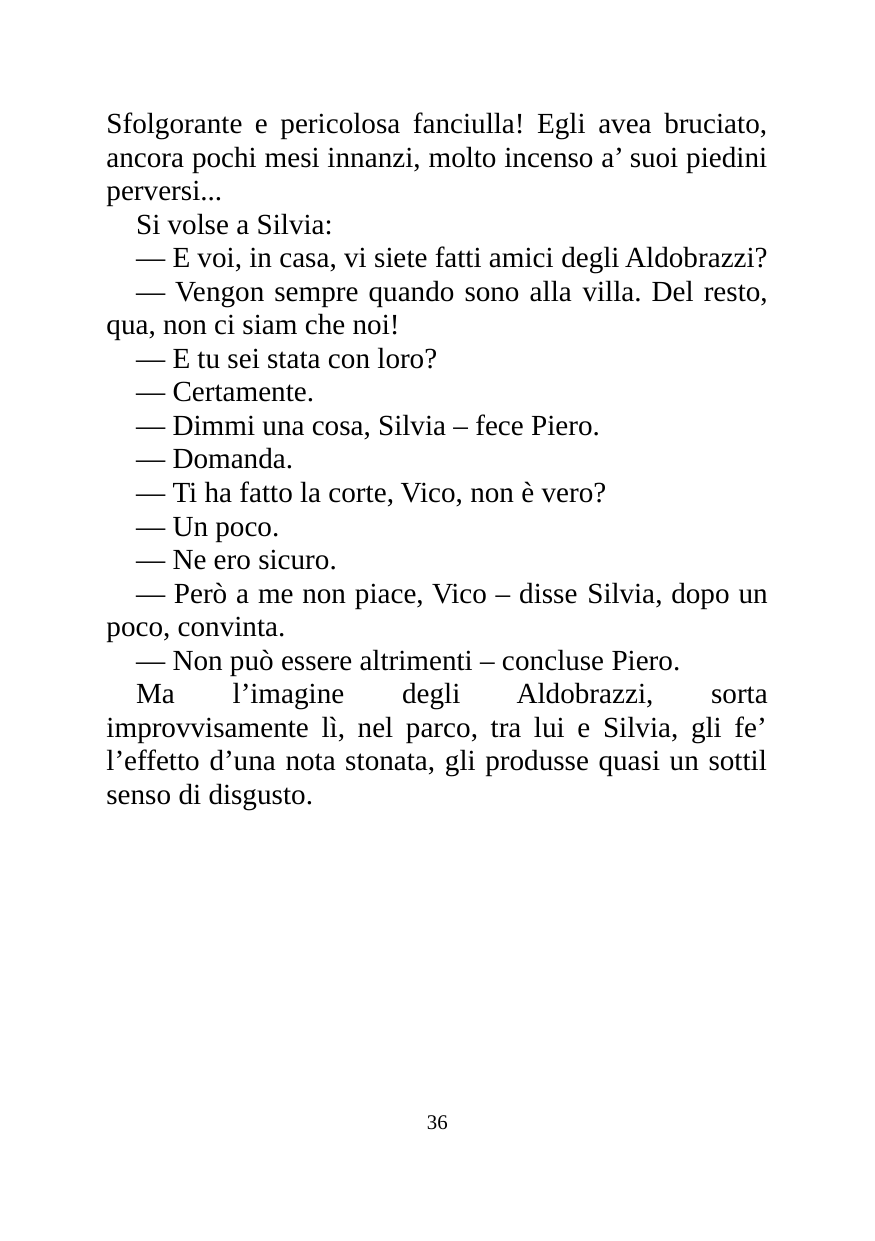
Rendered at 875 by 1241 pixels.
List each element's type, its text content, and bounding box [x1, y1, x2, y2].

text — Ti ha fatto la corte, Vico, non è vero? [106, 475, 768, 509]
text — Vengon sempre quando sono alla villa. Del resto, qua, non ci siam che noi! [106, 274, 768, 341]
text — Certamente. [106, 374, 768, 408]
text — Ne ero sicuro. [106, 542, 768, 576]
text Si volse a Silvia: [106, 207, 768, 240]
text — Non può essere altrimenti – concluse Piero. [106, 643, 768, 676]
text Ma l’imagine degli Aldobrazzi, sorta improvvisamente lì, nel parco, tra lui e Silvia, gli fe’ l’effetto d’una nota stonata, gli produsse quasi un sottil senso di disgusto. [106, 676, 768, 811]
text Sfolgorante e pericolosa fanciulla! Egli avea bruciato, ancora pochi mesi innanzi, molto incenso a’ suoi piedini perversi... [106, 106, 768, 207]
text — Però a me non piace, Vico – disse Silvia, dopo un poco, convinta. [106, 576, 768, 643]
text — E tu sei stata con loro? [106, 341, 768, 374]
text — E voi, in casa, vi siete fatti amici degli Aldobrazzi? [106, 240, 768, 274]
text — Un poco. [106, 509, 768, 542]
text — Domanda. [106, 442, 768, 475]
text — Dimmi una cosa, Silvia – fece Piero. [106, 408, 768, 442]
